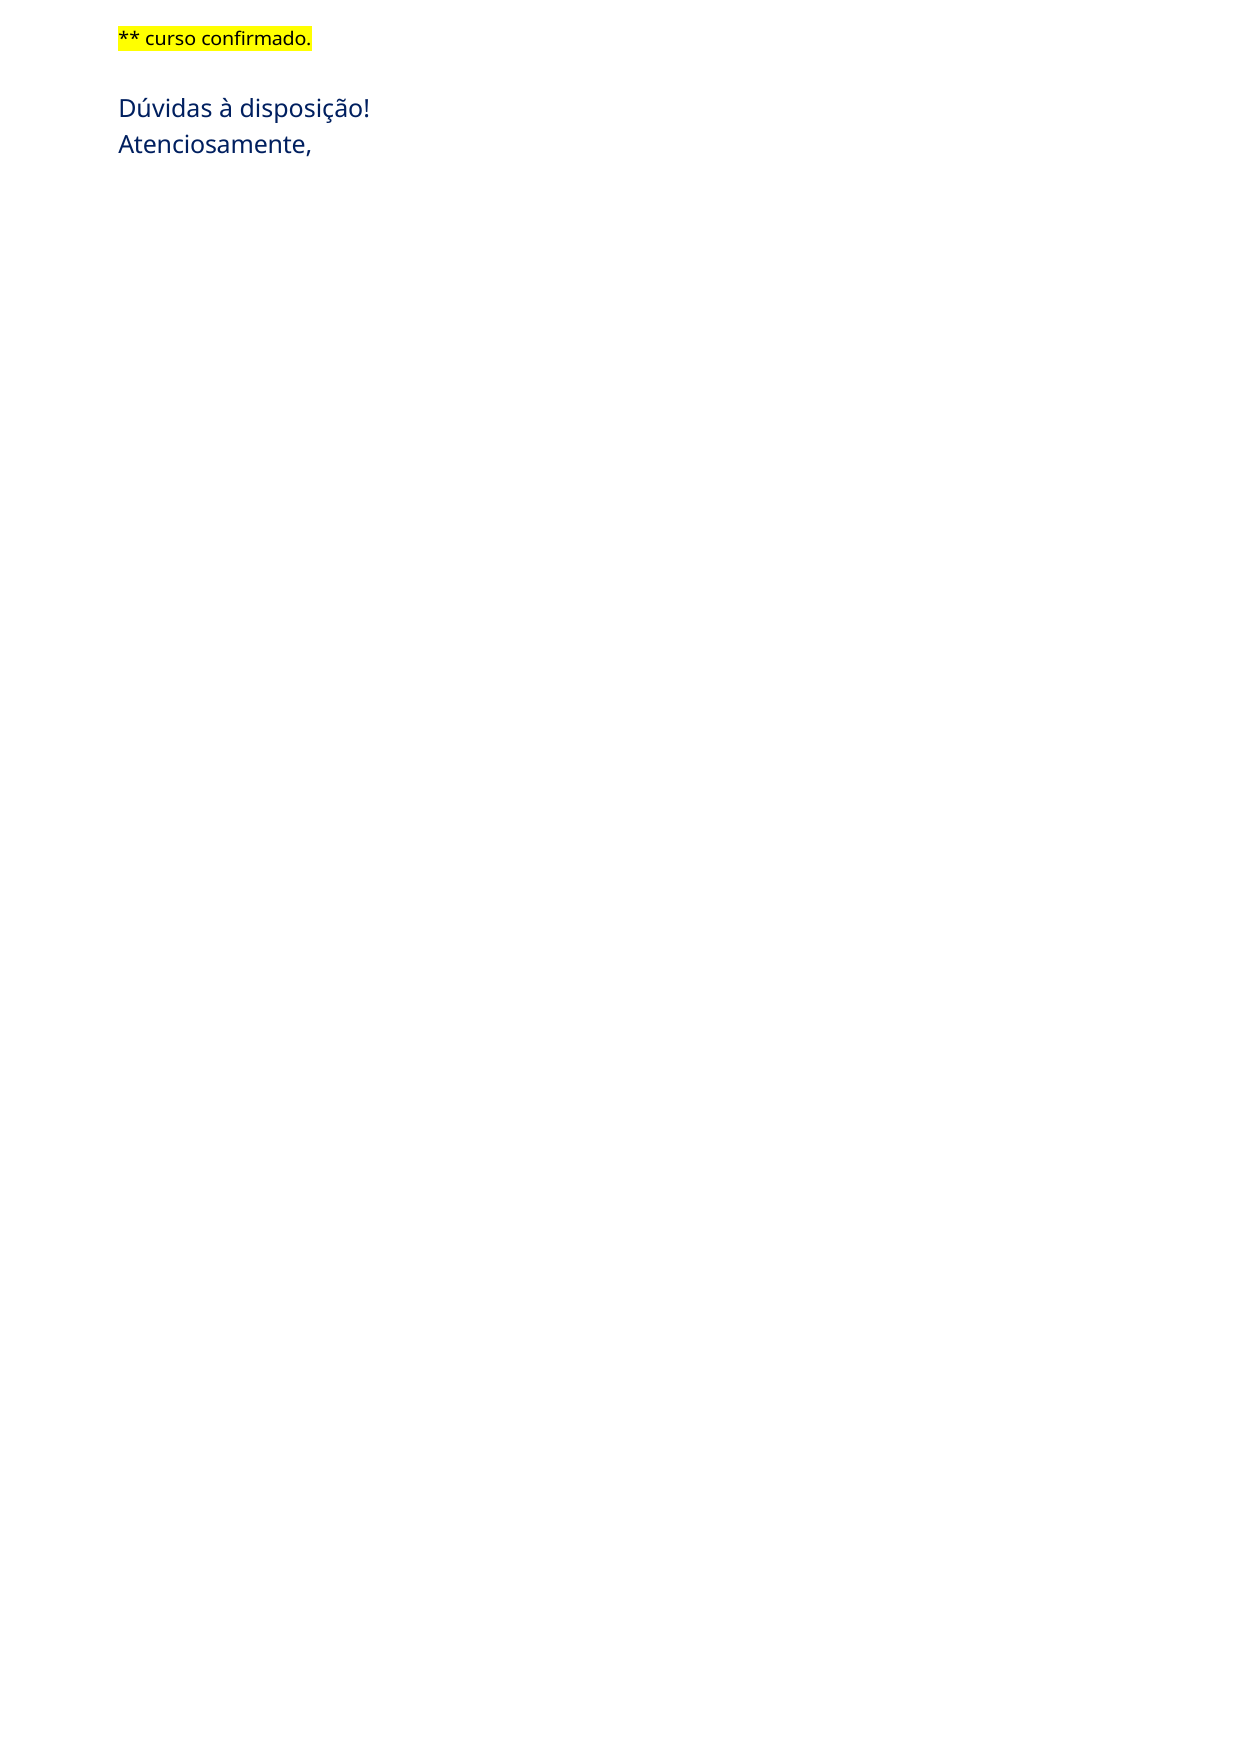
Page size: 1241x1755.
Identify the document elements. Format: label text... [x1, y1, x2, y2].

text Dúvidas à disposição! Atenciosamente, [118, 91, 535, 161]
text ** curso confirmado. [118, 26, 1196, 51]
